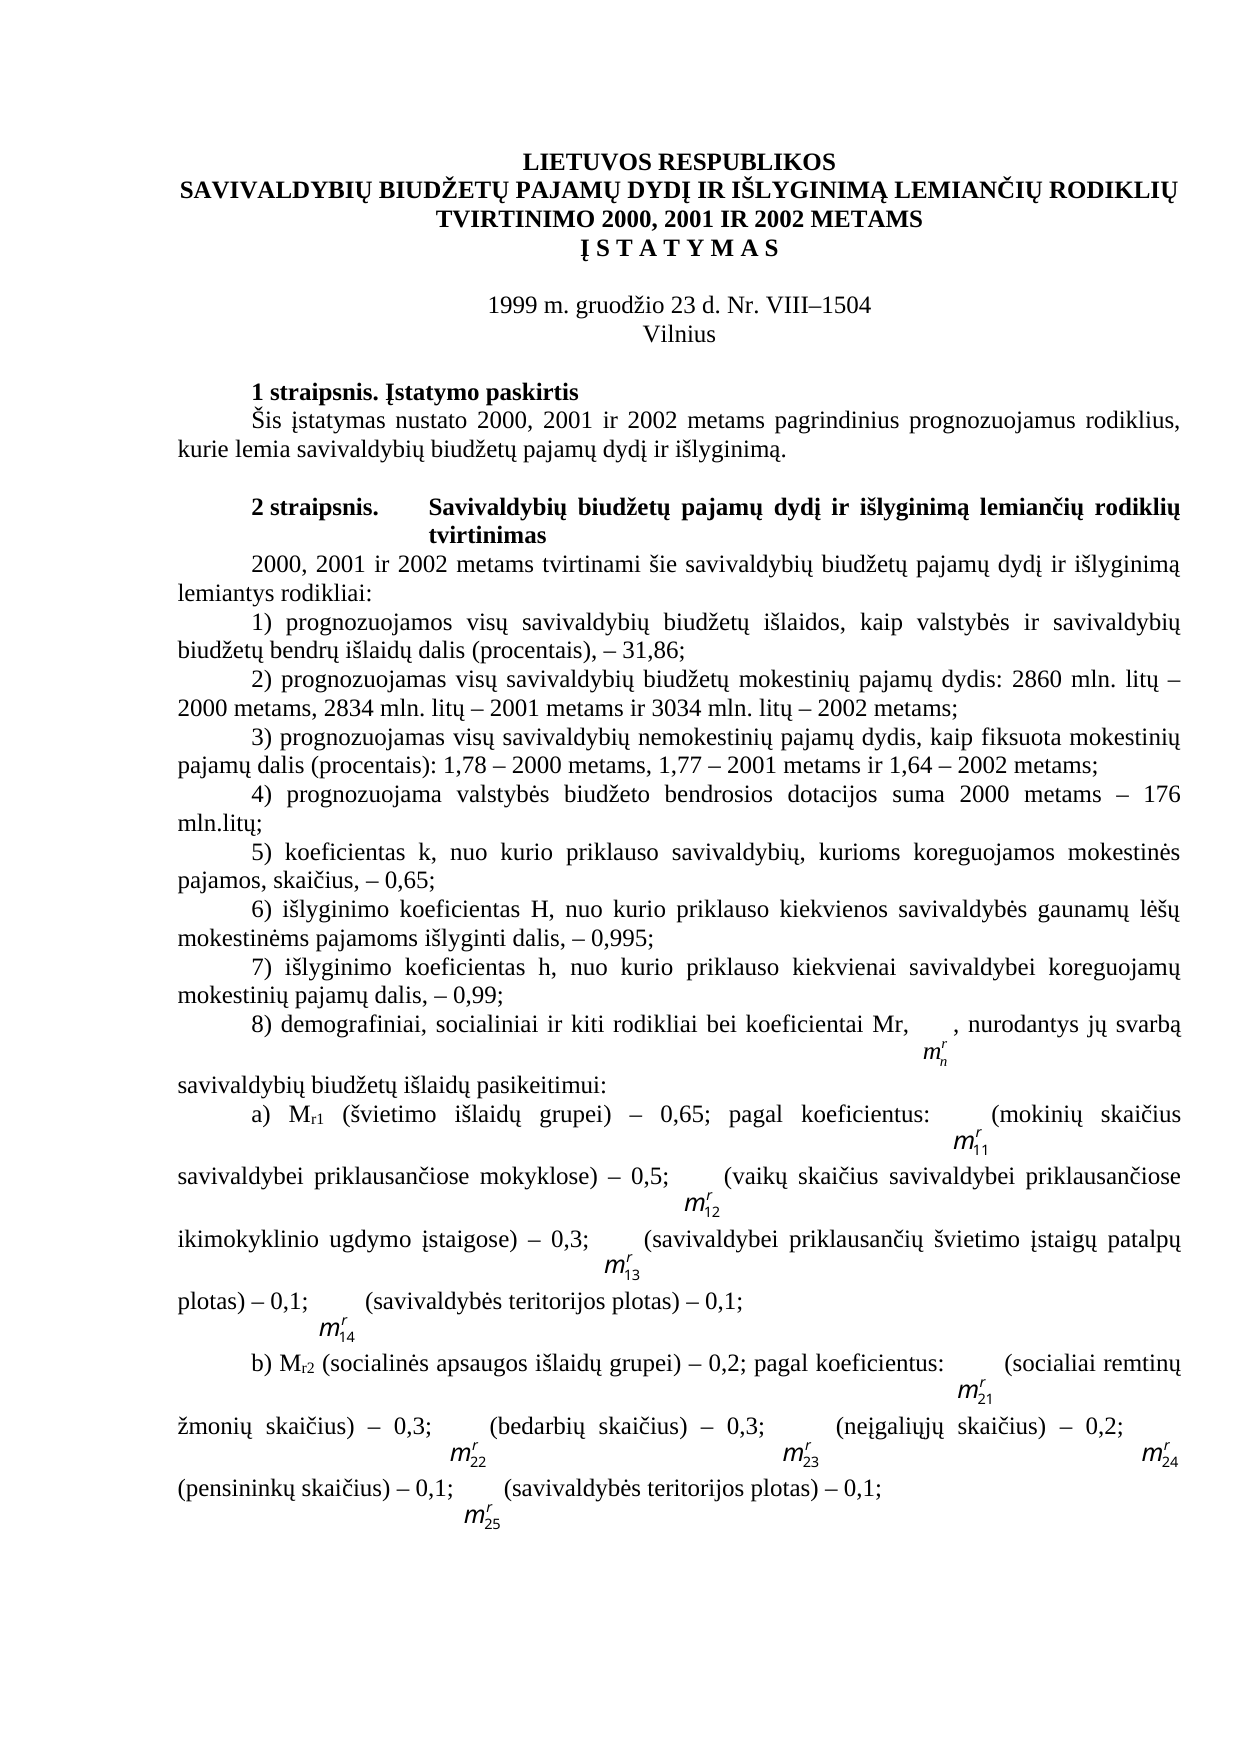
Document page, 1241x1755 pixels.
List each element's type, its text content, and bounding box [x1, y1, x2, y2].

text 8) demografiniai, socialiniai ir kiti rodikliai bei koeficientai Mr, , nurodantys jų svarbą savivaldybių biudžetų išlaidų pasikeitimui: [177, 1009, 1181, 1099]
text Į S T A T Y M A S [177, 233, 1181, 262]
text 7) išlyginimo koeficientas h, nuo kurio priklauso kiekvienai savivaldybei koreguojamų mokestinių pajamų dalis, – 0,99; [177, 952, 1181, 1009]
text 5) koeficientas k, nuo kurio priklauso savivaldybių, kurioms koreguojamos mokestinės pajamos, skaičius, – 0,65; [177, 837, 1181, 894]
text 2 straipsnis. Savivaldybių biudžetų pajamų dydį ir išlyginimą lemiančių rodiklių tvirtinimas [251, 492, 1181, 549]
text Šis įstatymas nustato 2000, 2001 ir 2002 metams pagrindinius prognozuojamus rodiklius, kurie lemia savivaldybių biudžetų pajamų dydį ir išlyginimą. [177, 406, 1181, 463]
text 4) prognozuojama valstybės biudžeto bendrosios dotacijos suma 2000 metams – 176 mln.litų; [177, 779, 1181, 837]
text 1 straipsnis. Įstatymo paskirtis [177, 377, 1181, 406]
text Vilnius [177, 319, 1181, 348]
text 2000, 2001 ir 2002 metams tvirtinami šie savivaldybių biudžetų pajamų dydį ir išlyginimą lemiantys rodikliai: [177, 549, 1181, 607]
text 3) prognozuojamas visų savivaldybių nemokestinių pajamų dydis, kaip fiksuota mokestinių pajamų dalis (procentais): 1,78 – 2000 metams, 1,77 – 2001 metams ir 1,64 – 2002 metams; [177, 722, 1181, 779]
text 2) prognozuojamas visų savivaldybių biudžetų mokestinių pajamų dydis: 2860 mln. litų – 2000 metams, 2834 mln. litų – 2001 metams ir 3034 mln. litų – 2002 metams; [177, 664, 1181, 722]
text a) Mr1 (švietimo išlaidų grupei) – 0,65; pagal koeficientus: (mokinių skaičius savivaldybei priklausančiose mokyklose) – 0,5; (vaikų skaičius savivaldybei priklausančiose ikimokyklinio ugdymo įstaigose) – 0,3; (savivaldybei priklausančių švietimo įstaigų patalpų plotas) – 0,1; (savivaldybės teritorijos plotas) – 0,1; [177, 1099, 1181, 1348]
text LIETUVOS RESPUBLIKOS [177, 147, 1181, 176]
text 1) prognozuojamos visų savivaldybių biudžetų išlaidos, kaip valstybės ir savivaldybių biudžetų bendrų išlaidų dalis (procentais), – 31,86; [177, 607, 1181, 664]
text 6) išlyginimo koeficientas H, nuo kurio priklauso kiekvienos savivaldybės gaunamų lėšų mokestinėms pajamoms išlyginti dalis, – 0,995; [177, 894, 1181, 952]
text SAVIVALDYBIŲ BIUDŽETŲ PAJAMŲ DYDĮ IR IŠLYGINIMĄ LEMIANČIŲ RODIKLIŲ TVIRTINIMO 2000, 2001 IR 2002 METAMS [177, 176, 1181, 233]
text 1999 m. gruodžio 23 d. Nr. VIII–1504 [177, 291, 1181, 319]
text b) Mr2 (socialinės apsaugos išlaidų grupei) – 0,2; pagal koeficientus: (socialiai remtinų žmonių skaičius) – 0,3; (bedarbių skaičius) – 0,3; (neįgaliųjų skaičius) – 0,2; (pensininkų skaičius) – 0,1; (savivaldybės teritorijos plotas) – 0,1; [177, 1348, 1181, 1536]
